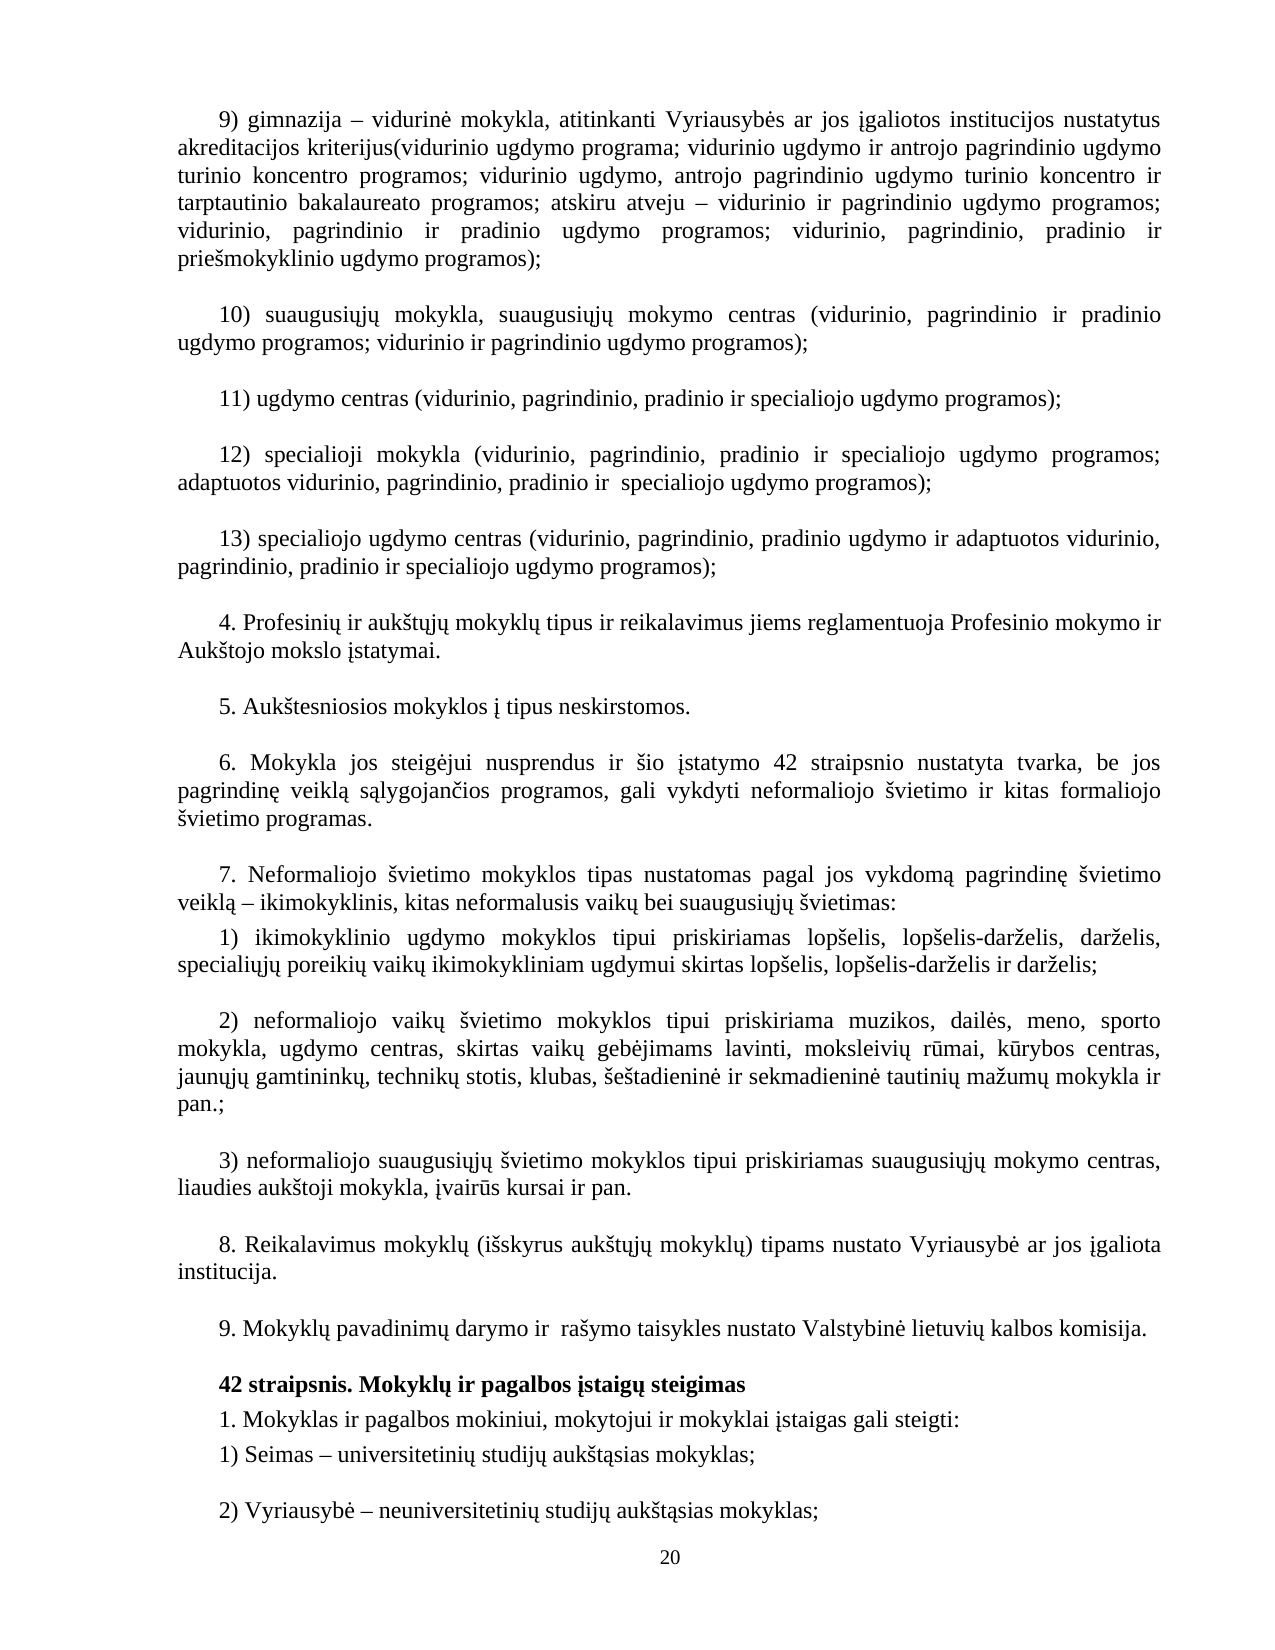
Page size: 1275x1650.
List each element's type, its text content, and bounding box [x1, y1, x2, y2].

text 2) Vyriausybė – neuniversitetinių studijų aukštąsias mokyklas; [177, 1496, 1163, 1524]
text 10) suaugusiųjų mokykla, suaugusiųjų mokymo centras (vidurinio, pagrindinio ir pradinio ugdymo programos; vidurinio ir pagrindinio ugdymo programos); [177, 300, 1163, 355]
text 3) neformaliojo suaugusiųjų švietimo mokyklos tipui priskiriamas suaugusiųjų mokymo centras, liaudies aukštoji mokykla, įvairūs kursai ir pan. [177, 1146, 1163, 1201]
text 1. Mokyklas ir pagalbos mokiniui, mokytojui ir mokyklai įstaigas gali steigti: [177, 1405, 1163, 1432]
text 6. Mokykla jos steigėjui nusprendus ir šio įstatymo 42 straipsnio nustatyta tvarka, be jos pagrindinę veiklą sąlygojančios programos, gali vykdyti neformaliojo švietimo ir kitas formaliojo švietimo programas. [177, 748, 1163, 831]
text 11) ugdymo centras (vidurinio, pagrindinio, pradinio ir specialiojo ugdymo programos); [177, 384, 1163, 411]
text 1) ikimokyklinio ugdymo mokyklos tipui priskiriamas lopšelis, lopšelis-darželis, darželis, specialiųjų poreikių vaikų ikimokykliniam ugdymui skirtas lopšelis, lopšelis-darželis ir darželis; [177, 922, 1163, 978]
text 2) neformaliojo vaikų švietimo mokyklos tipui priskiriama muzikos, dailės, meno, sporto mokykla, ugdymo centras, skirtas vaikų gebėjimams lavinti, moksleivių rūmai, kūrybos centras, jaunųjų gamtininkų, technikų stotis, klubas, šeštadieninė ir sekmadieninė tautinių mažumų mokykla ir pan.; [177, 1006, 1163, 1117]
text 1) Seimas – universitetinių studijų aukštąsias mokyklas; [177, 1440, 1163, 1467]
text 7. Neformaliojo švietimo mokyklos tipas nustatomas pagal jos vykdomą pagrindinę švietimo veiklą – ikimokyklinis, kitas neformalusis vaikų bei suaugusiųjų švietimas: [177, 860, 1163, 915]
text 5. Aukštesniosios mokyklos į tipus neskirstomos. [177, 692, 1163, 720]
text 9) gimnazija – vidurinė mokykla, atitinkanti Vyriausybės ar jos įgaliotos institucijos nustatytus akreditacijos kriterijus(vidurinio ugdymo programa; vidurinio ugdymo ir antrojo pagrindinio ugdymo turinio koncentro programos; vidurinio ugdymo, antrojo pagrindinio ugdymo turinio koncentro ir tarptautinio bakalaureato programos; atskiru atveju – vidurinio ir pagrindinio ugdymo programos; vidurinio, pagrindinio ir pradinio ugdymo programos; vidurinio, pagrindinio, pradinio ir priešmokyklinio ugdymo programos); [177, 106, 1163, 271]
text 13) specialiojo ugdymo centras (vidurinio, pagrindinio, pradinio ugdymo ir adaptuotos vidurinio, pagrindinio, pradinio ir specialiojo ugdymo programos); [177, 524, 1163, 579]
text 9. Mokyklų pavadinimų darymo ir rašymo taisykles nustato Valstybinė lietuvių kalbos komisija. [177, 1313, 1163, 1341]
text 8. Reikalavimus mokyklų (išskyrus aukštųjų mokyklų) tipams nustato Vyriausybė ar jos įgaliota institucija. [177, 1229, 1163, 1285]
text 42 straipsnis. Mokyklų ir pagalbos įstaigų steigimas [177, 1370, 1163, 1397]
text 4. Profesinių ir aukštųjų mokyklų tipus ir reikalavimus jiems reglamentuoja Profesinio mokymo ir Aukštojo mokslo įstatymai. [177, 608, 1163, 663]
text 12) specialioji mokykla (vidurinio, pagrindinio, pradinio ir specialiojo ugdymo programos; adaptuotos vidurinio, pagrindinio, pradinio ir specialiojo ugdymo programos); [177, 440, 1163, 495]
